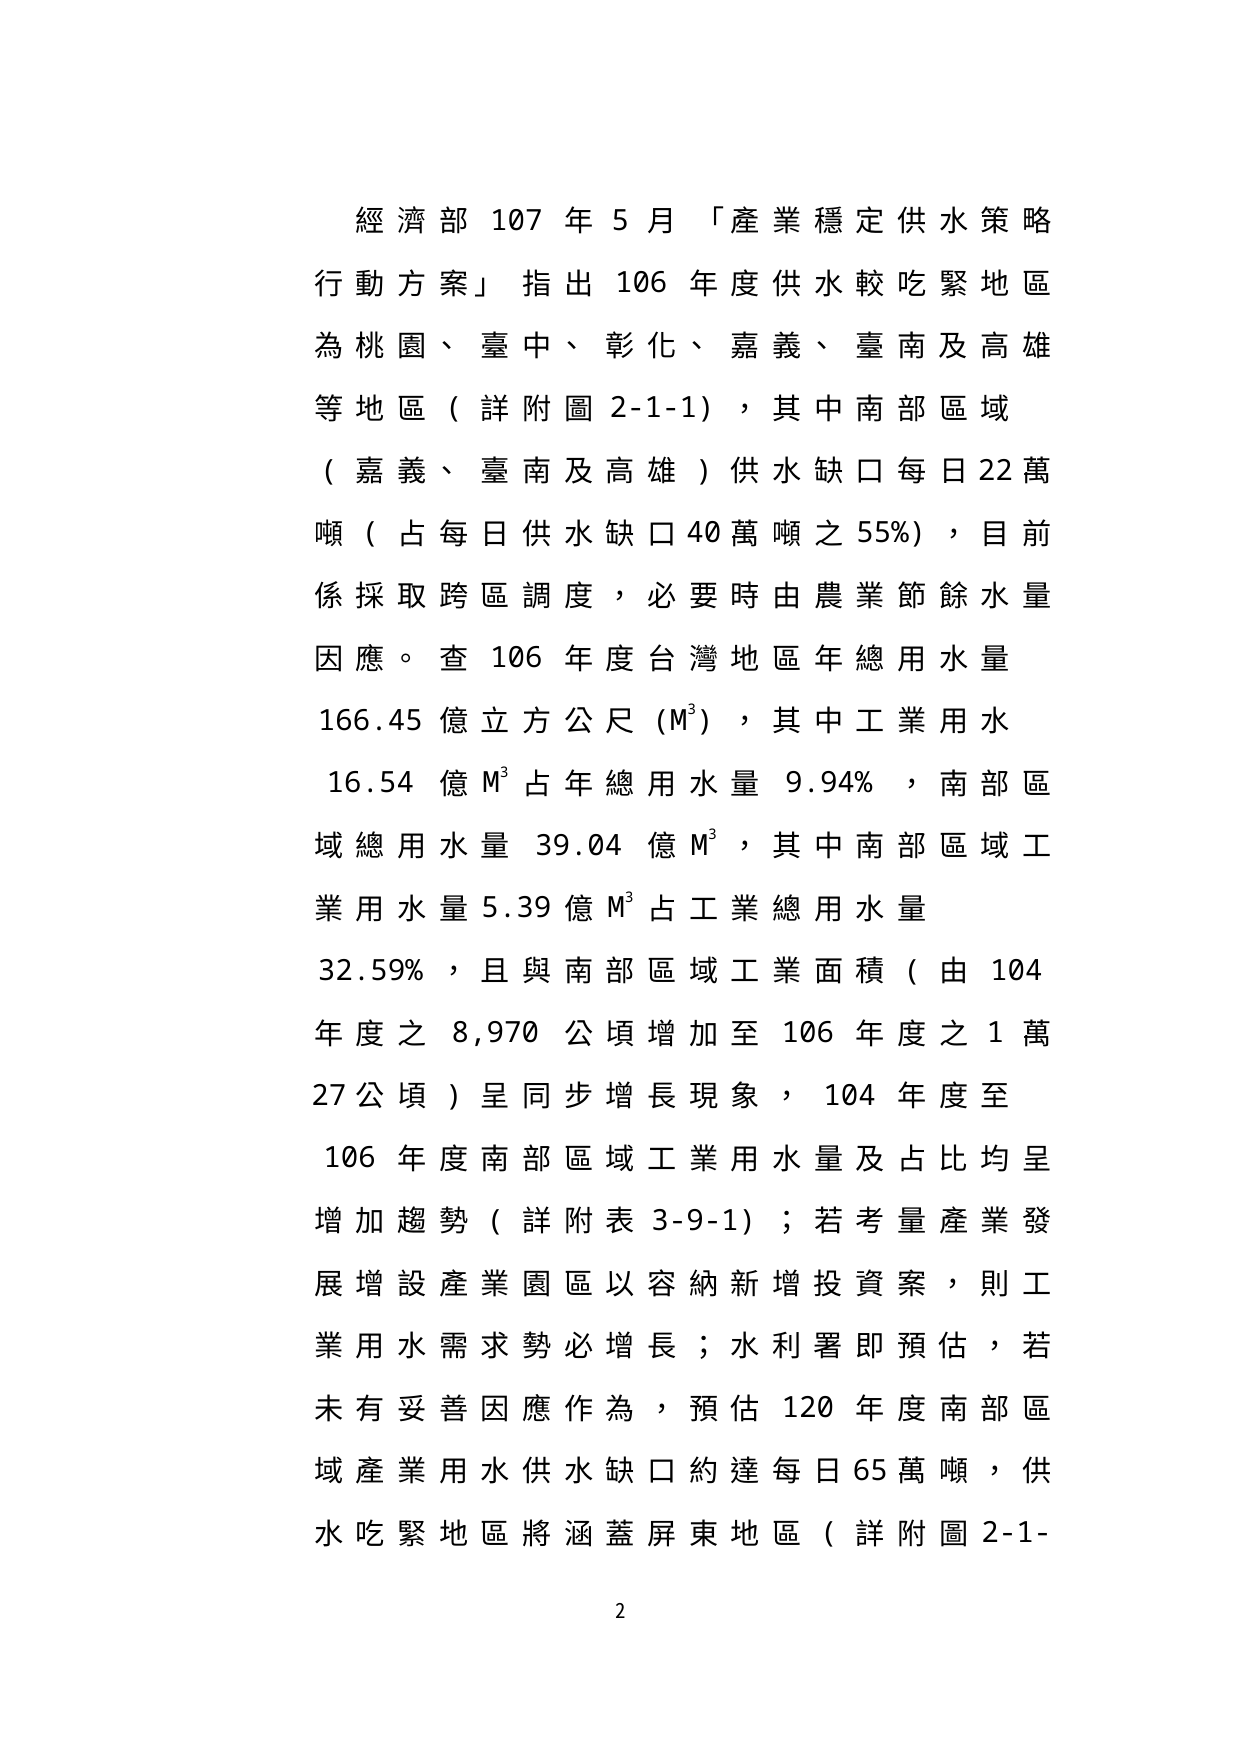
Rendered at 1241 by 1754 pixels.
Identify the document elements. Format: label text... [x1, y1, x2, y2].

text 經濟部107年5月「產業穩定供水策略行動方案」指出106年度供水較吃緊地區為桃園、臺中、彰化、嘉義、臺南及高雄等地區(詳附圖2-1-1)，其中南部區域(嘉義、臺南及高雄)供水缺口每日22萬噸(占每日供水缺口40萬噸之55%)，目前係採取跨區調度，必要時由農業節餘水量因應。查106年度台灣地區年總用水量166.45億立方公尺(M3)，其中工業用水16.54億M3占年總用水量9.94%，南部區域總用水量39.04億M3，其中南部區域工業用水量5.39億M3占工業總用水量32.59%，且與南部區域工業面積(由104年度之8,970公頃增加至106年度之1萬27公頃)呈同步增長現象，104年度至106年度南部區域工業用水量及占比均呈增加趨勢(詳附表3-9-1)；若考量產業發展增設產業園區以容納新增投資案，則工業用水需求勢必增長；水利署即預估，若未有妥善因應作為，預估120年度南部區域產業用水供水缺口約達每日65萬噸，供水吃緊地區將涵蓋屏東地區(詳附圖2-1-1)。 [271, 177, 1058, 1552]
